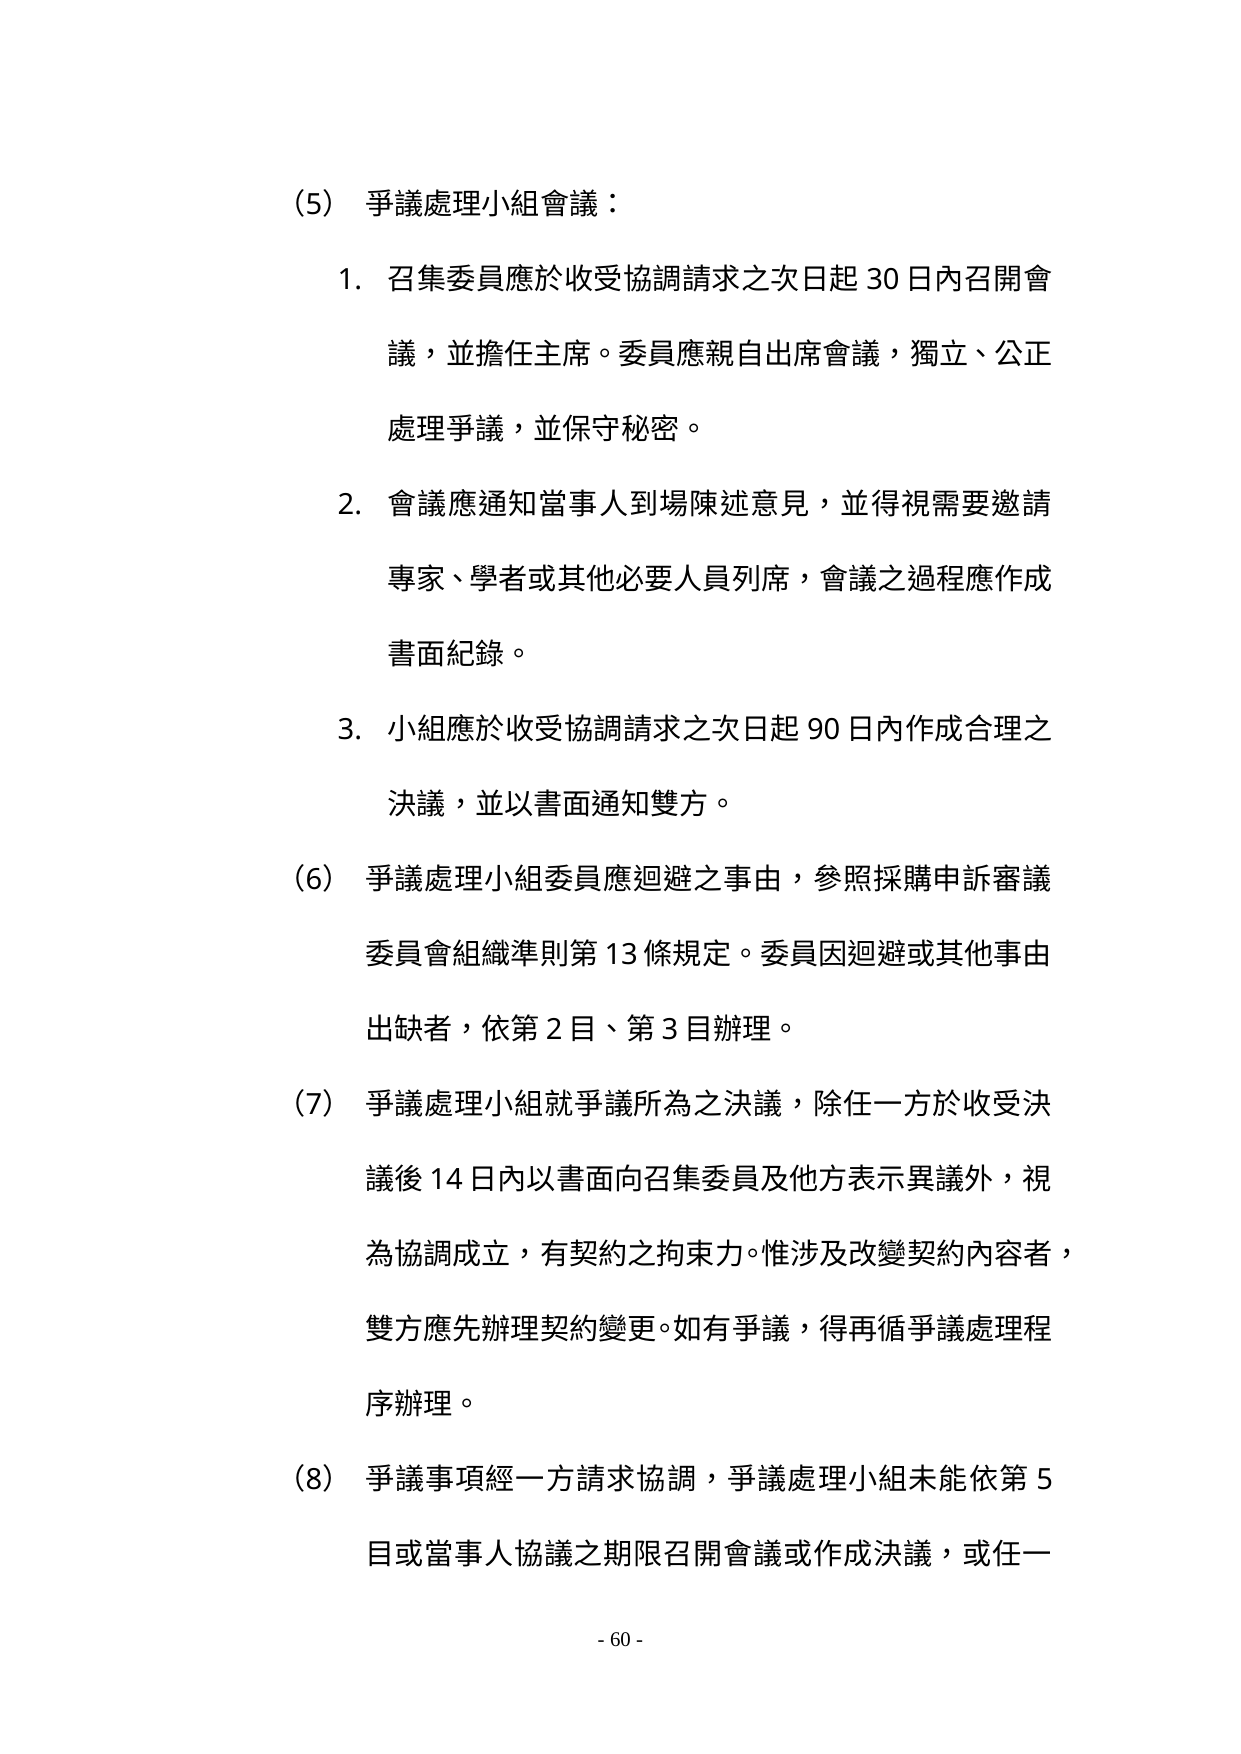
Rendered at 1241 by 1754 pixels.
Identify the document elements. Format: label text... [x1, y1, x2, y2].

list 爭議事項經一方請求協調，爭議處理小組未能依第5目或當事人協議之期限召開會議或作成決議，或任一 [276, 1439, 1053, 1589]
list 召集委員應於收受協調請求之次日起30日內召開會議，並擔任主席。委員應親自出席會議，獨立、公正處理爭議，並保守秘密。 [337, 239, 1053, 464]
list 爭議處理小組委員應迴避之事由，參照採購申訴審議委員會組織準則第13條規定。委員因迴避或其他事由出缺者，依第2目、第3目辦理。 [276, 839, 1053, 1064]
list 爭議處理小組會議： [276, 164, 1053, 239]
list 小組應於收受協調請求之次日起90日內作成合理之決議，並以書面通知雙方。 [337, 689, 1053, 839]
list 會議應通知當事人到場陳述意見，並得視需要邀請專家、學者或其他必要人員列席，會議之過程應作成書面紀錄。 [337, 464, 1053, 689]
list 爭議處理小組就爭議所為之決議，除任一方於收受決議後14日內以書面向召集委員及他方表示異議外，視為協調成立，有契約之拘束力。惟涉及改變契約內容者，雙方應先辦理契約變更。如有爭議，得再循爭議處理程序辦理。 [276, 1064, 1053, 1439]
